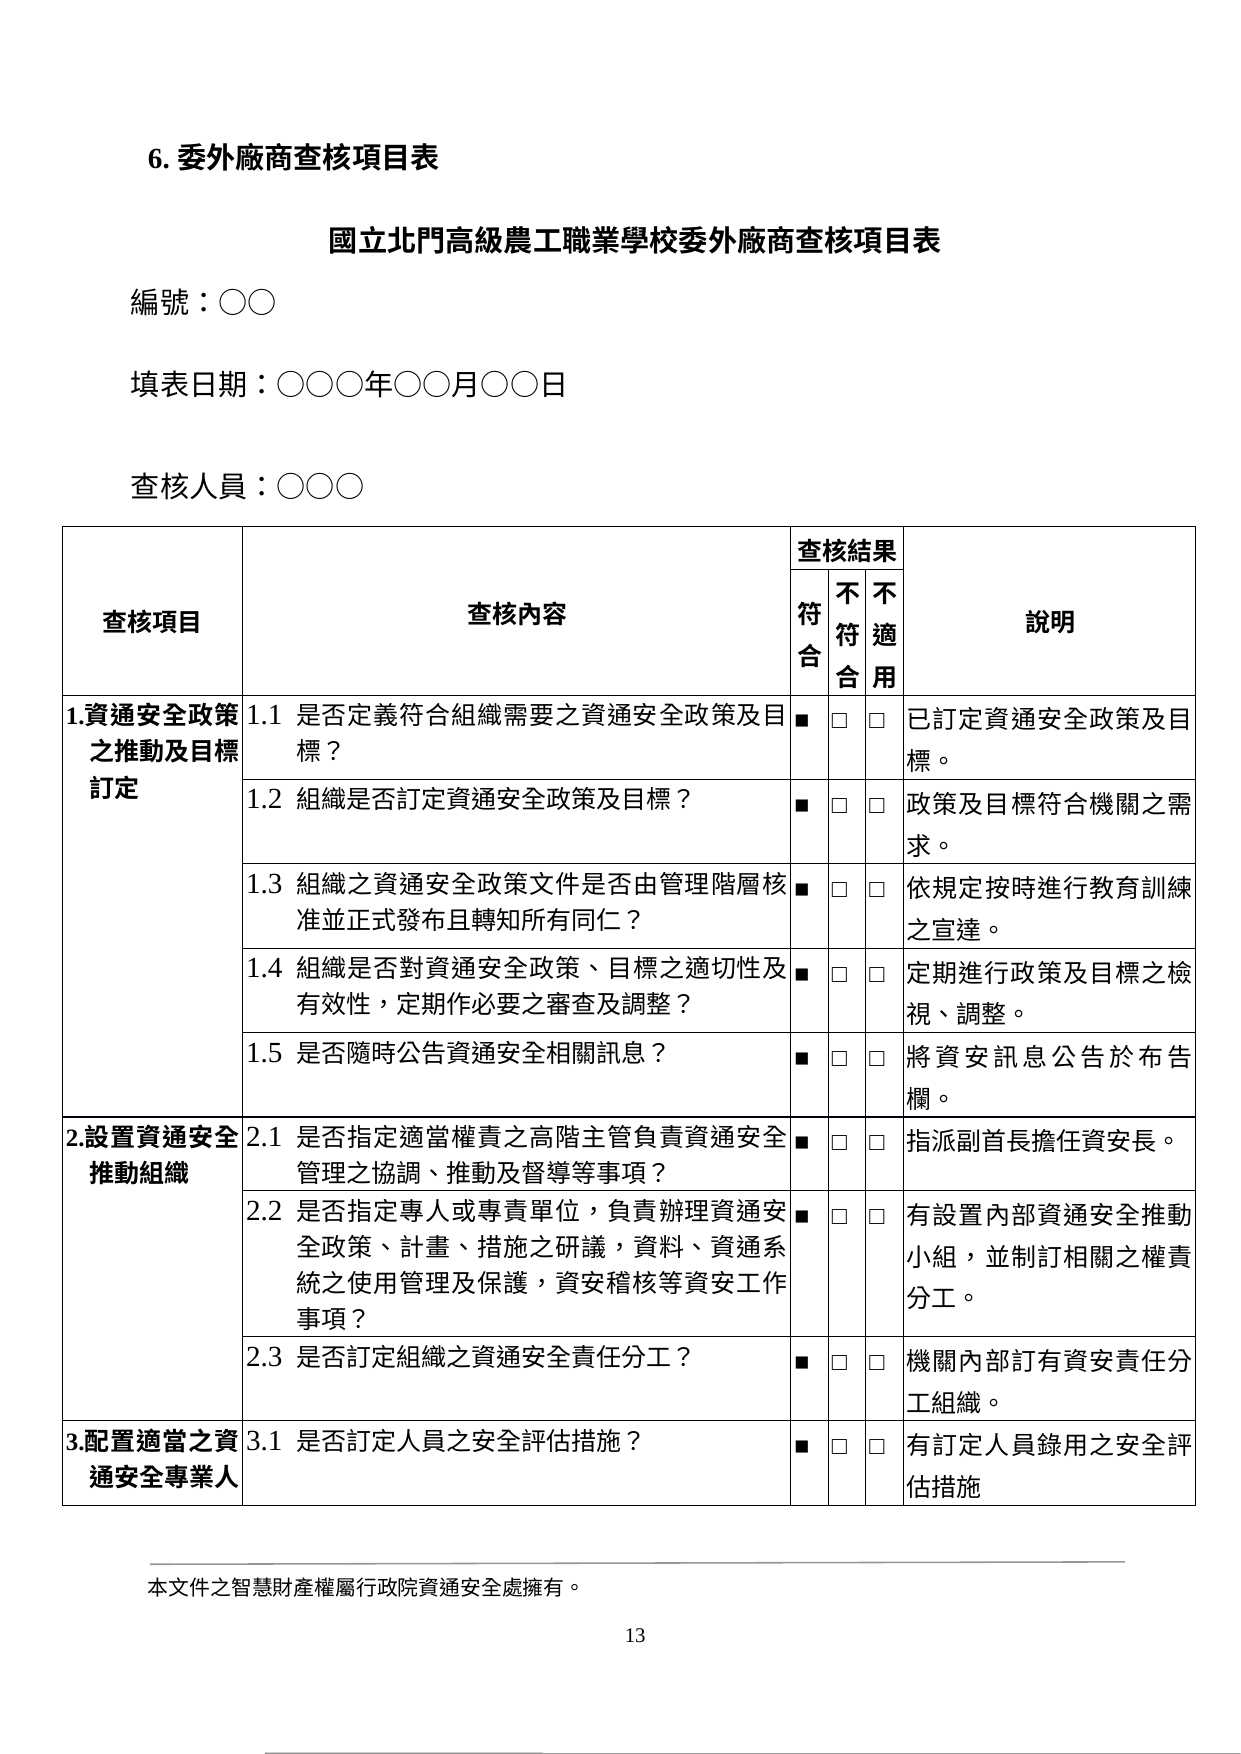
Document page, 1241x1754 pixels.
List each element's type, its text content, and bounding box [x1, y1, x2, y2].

table_cell □ [866, 1033, 903, 1116]
table_cell ■ [791, 780, 828, 863]
table_cell □ [866, 1118, 903, 1190]
table_cell 有設置內部資通安全推動小組，並制訂相關之權責分工。 [904, 1191, 1195, 1336]
table_cell □ [829, 1033, 865, 1116]
table_header 說明 [904, 527, 1195, 694]
table_cell ■ [791, 864, 828, 948]
table_cell ■ [791, 1337, 828, 1420]
subtitle 委外廠商查核項目表 [148, 134, 1122, 177]
text 查核人員：○○○ [131, 443, 1122, 506]
table_cell □ [829, 780, 865, 863]
table_cell □ [829, 949, 865, 1032]
table_cell ■ [791, 1118, 828, 1190]
table_cell ■ [791, 696, 828, 779]
text 填表日期：○○○年○○月○○日 [131, 341, 1122, 404]
text 國立北門高級農工職業學校委外廠商查核項目表 [148, 197, 1122, 259]
table_cell □ [829, 1337, 865, 1420]
table_cell 定期進行政策及目標之檢視、調整。 [904, 949, 1195, 1032]
table_cell 是否指定專人或專責單位，負責辦理資通安全政策、計畫、措施之研議，資料、資通系統之使用管理及保護，資安稽核等資安工作事項？ [243, 1191, 790, 1336]
table_cell 組織是否對資通安全政策、目標之適切性及有效性，定期作必要之審查及調整？ [243, 949, 790, 1032]
table_cell 設置資通安全推動組織 [63, 1118, 242, 1420]
table_cell 將資安訊息公告於布告欄。 [904, 1033, 1195, 1116]
table_cell ■ [791, 1033, 828, 1116]
table_cell 符合 [791, 570, 828, 694]
table_cell 有訂定人員錄用之安全評估措施 [904, 1421, 1195, 1505]
table_cell 組織是否訂定資通安全政策及目標？ [243, 780, 790, 863]
table_cell □ [866, 1191, 903, 1336]
table_cell 是否隨時公告資通安全相關訊息？ [243, 1033, 790, 1116]
table_cell □ [866, 1337, 903, 1420]
table_cell □ [829, 1191, 865, 1336]
table_cell ■ [791, 1191, 828, 1336]
table_cell □ [829, 1118, 865, 1190]
table_cell 依規定按時進行教育訓練之宣達。 [904, 864, 1195, 948]
table_cell □ [866, 696, 903, 779]
table_cell □ [829, 1421, 865, 1505]
table_cell 是否訂定人員之安全評估措施？ [243, 1421, 790, 1505]
text 編號：○○ [131, 259, 1122, 322]
table_header 查核內容 [243, 527, 790, 694]
table_cell 指派副首長擔任資安長。 [904, 1118, 1195, 1190]
table_cell ■ [791, 949, 828, 1032]
table_cell 政策及目標符合機關之需求。 [904, 780, 1195, 863]
table_cell □ [866, 780, 903, 863]
table_cell 配置適當之資通安全專業人 [63, 1421, 242, 1505]
table_cell □ [866, 949, 903, 1032]
table_cell 是否訂定組織之資通安全責任分工？ [243, 1337, 790, 1420]
table_cell 組織之資通安全政策文件是否由管理階層核准並正式發布且轉知所有同仁？ [243, 864, 790, 948]
table_cell 是否指定適當權責之高階主管負責資通安全管理之協調、推動及督導等事項？ [243, 1118, 790, 1190]
table_cell 機關內部訂有資安責任分工組織。 [904, 1337, 1195, 1420]
table_cell 已訂定資通安全政策及目標。 [904, 696, 1195, 779]
table_cell 是否定義符合組織需要之資通安全政策及目標？ [243, 696, 790, 779]
table_header 查核結果 [791, 527, 903, 568]
table_header 查核項目 [63, 527, 242, 694]
table_cell 不符合 [829, 570, 865, 694]
table_cell ■ [791, 1421, 828, 1505]
table_cell 資通安全政策之推動及目標訂定 [63, 696, 242, 1116]
table_cell 不適用 [866, 570, 903, 694]
table_cell □ [829, 696, 865, 779]
table_cell □ [866, 864, 903, 948]
table_cell □ [829, 864, 865, 948]
table_cell □ [866, 1421, 903, 1505]
